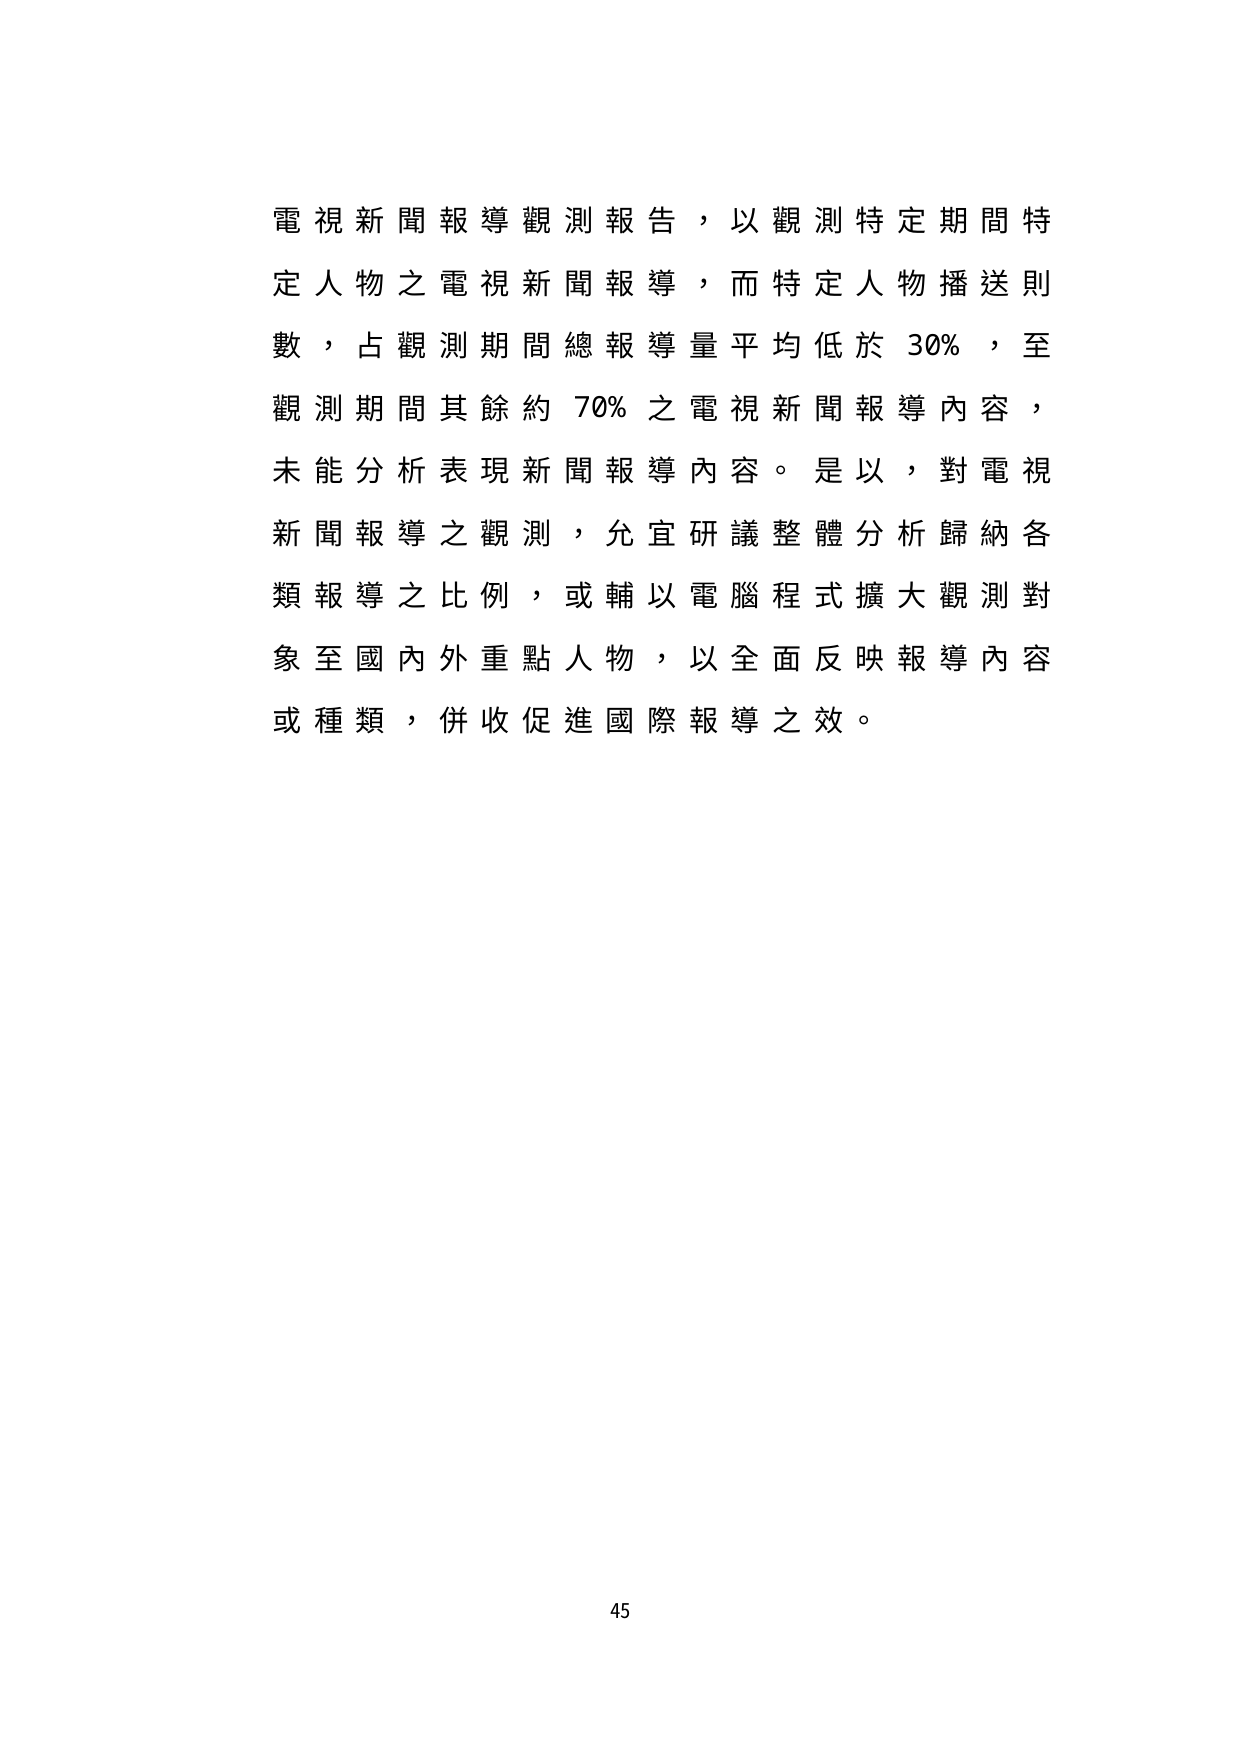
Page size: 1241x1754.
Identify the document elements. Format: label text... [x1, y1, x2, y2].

text 電視新聞報導觀測報告，以觀測特定期間特定人物之電視新聞報導，而特定人物播送則數，占觀測期間總報導量平均低於30%，至觀測期間其餘約70%之電視新聞報導內容，未能分析表現新聞報導內容。是以，對電視新聞報導之觀測，允宜研議整體分析歸納各類報導之比例，或輔以電腦程式擴大觀測對象至國內外重點人物，以全面反映報導內容或種類，併收促進國際報導之效。 [242, 177, 1058, 740]
